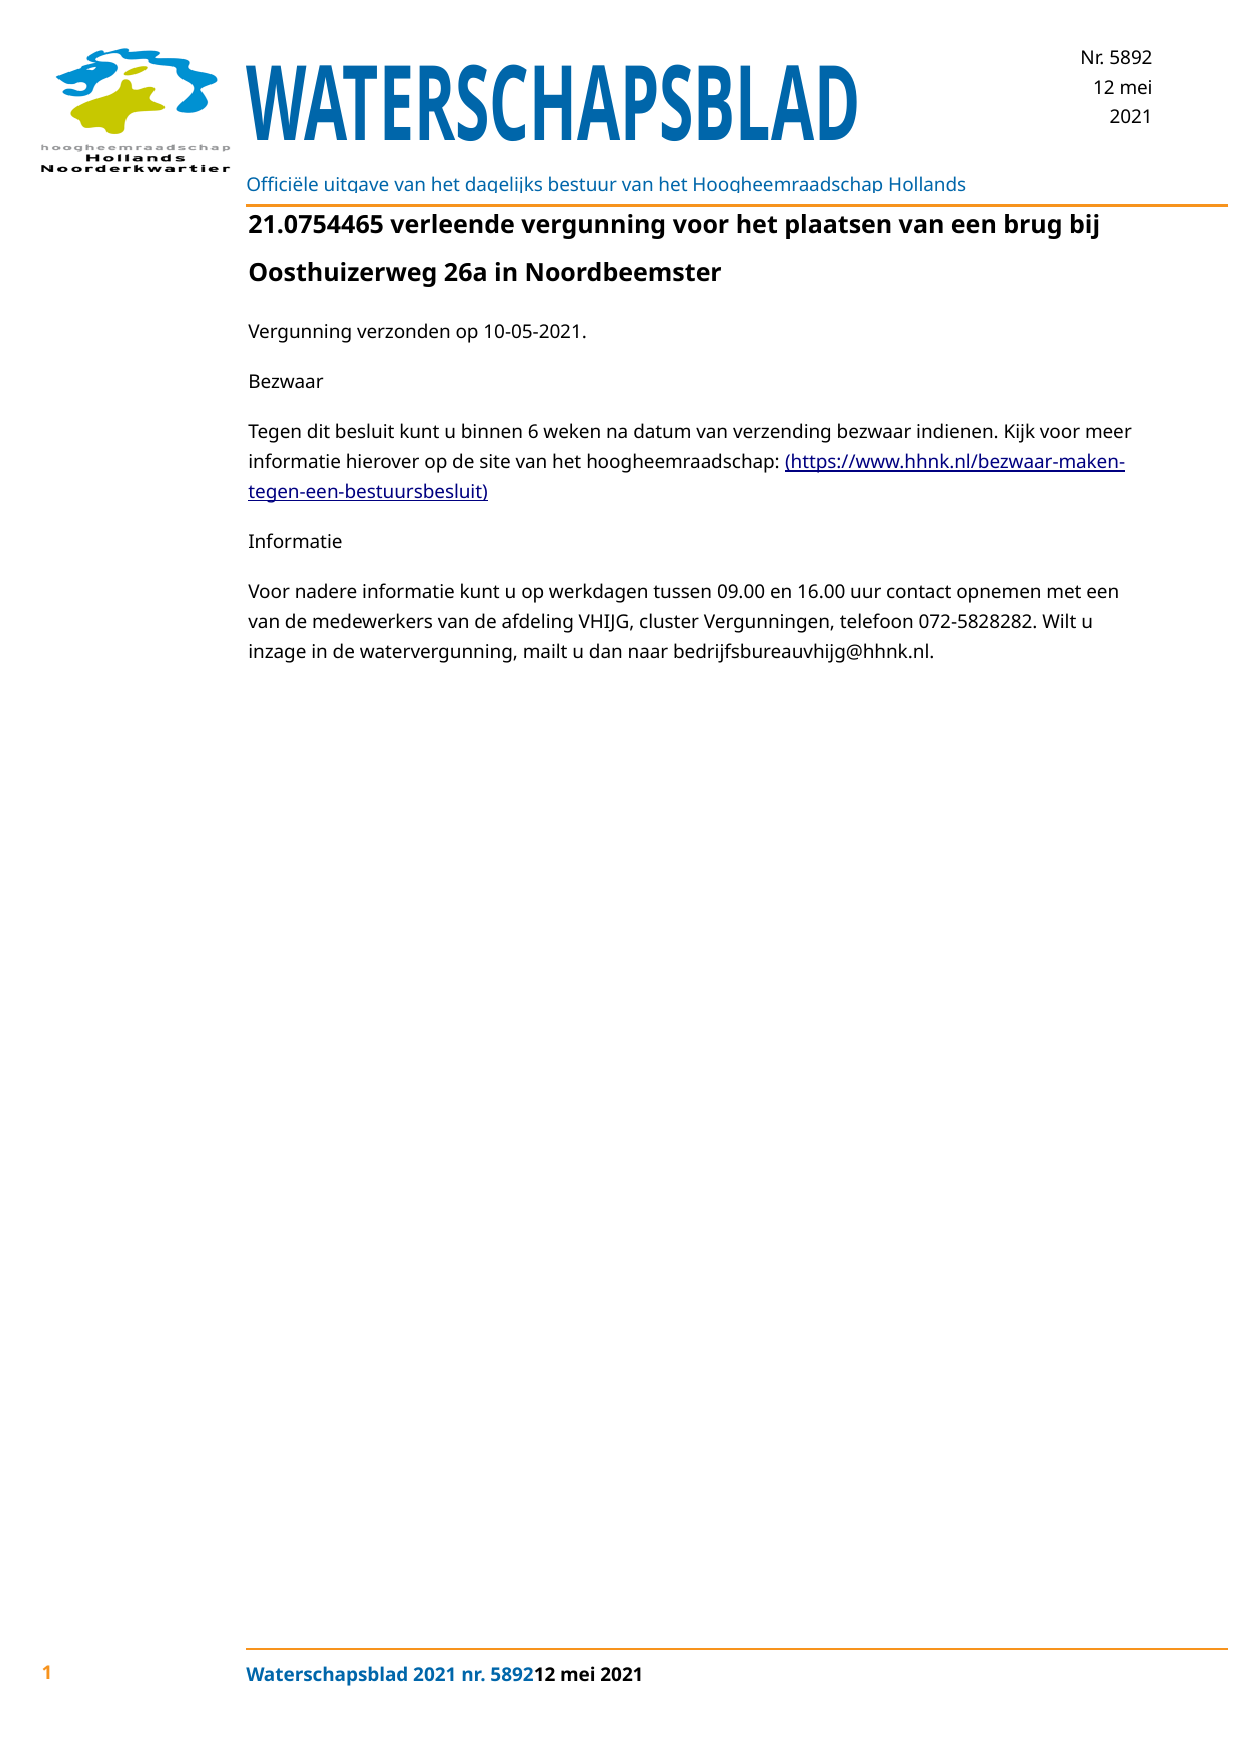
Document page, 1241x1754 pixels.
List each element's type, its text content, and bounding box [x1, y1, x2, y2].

text 21.0754465 verleende vergunning voor het plaatsen van een brug bij Oosthuizerweg 26a in Noordbeemster [248, 207, 1152, 288]
text Voor nadere informatie kunt u op werkdagen tussen 09.00 en 16.00 uur contact opnemen met een van de medewerkers van de afdeling VHIJG, cluster Vergunningen, telefoon 072-5828282. Wilt u inzage in de watervergunning, mailt u dan naar bedrijfsbureauvhijg@hhnk.nl. [248, 579, 1152, 664]
text Vergunning verzonden op 10-05-2021. [248, 318, 1152, 344]
text Bezwaar [248, 368, 1152, 394]
text Tegen dit besluit kunt u binnen 6 weken na datum van verzending bezwaar indienen. Kijk voor meer informatie hierover op de site van het hoogheemraadschap: (https://www.hhnk.nl/bezwaar-maken-tegen-een-bestuursbesluit) [248, 419, 1152, 504]
text Informatie [248, 528, 1152, 554]
picture [41, 47, 231, 172]
